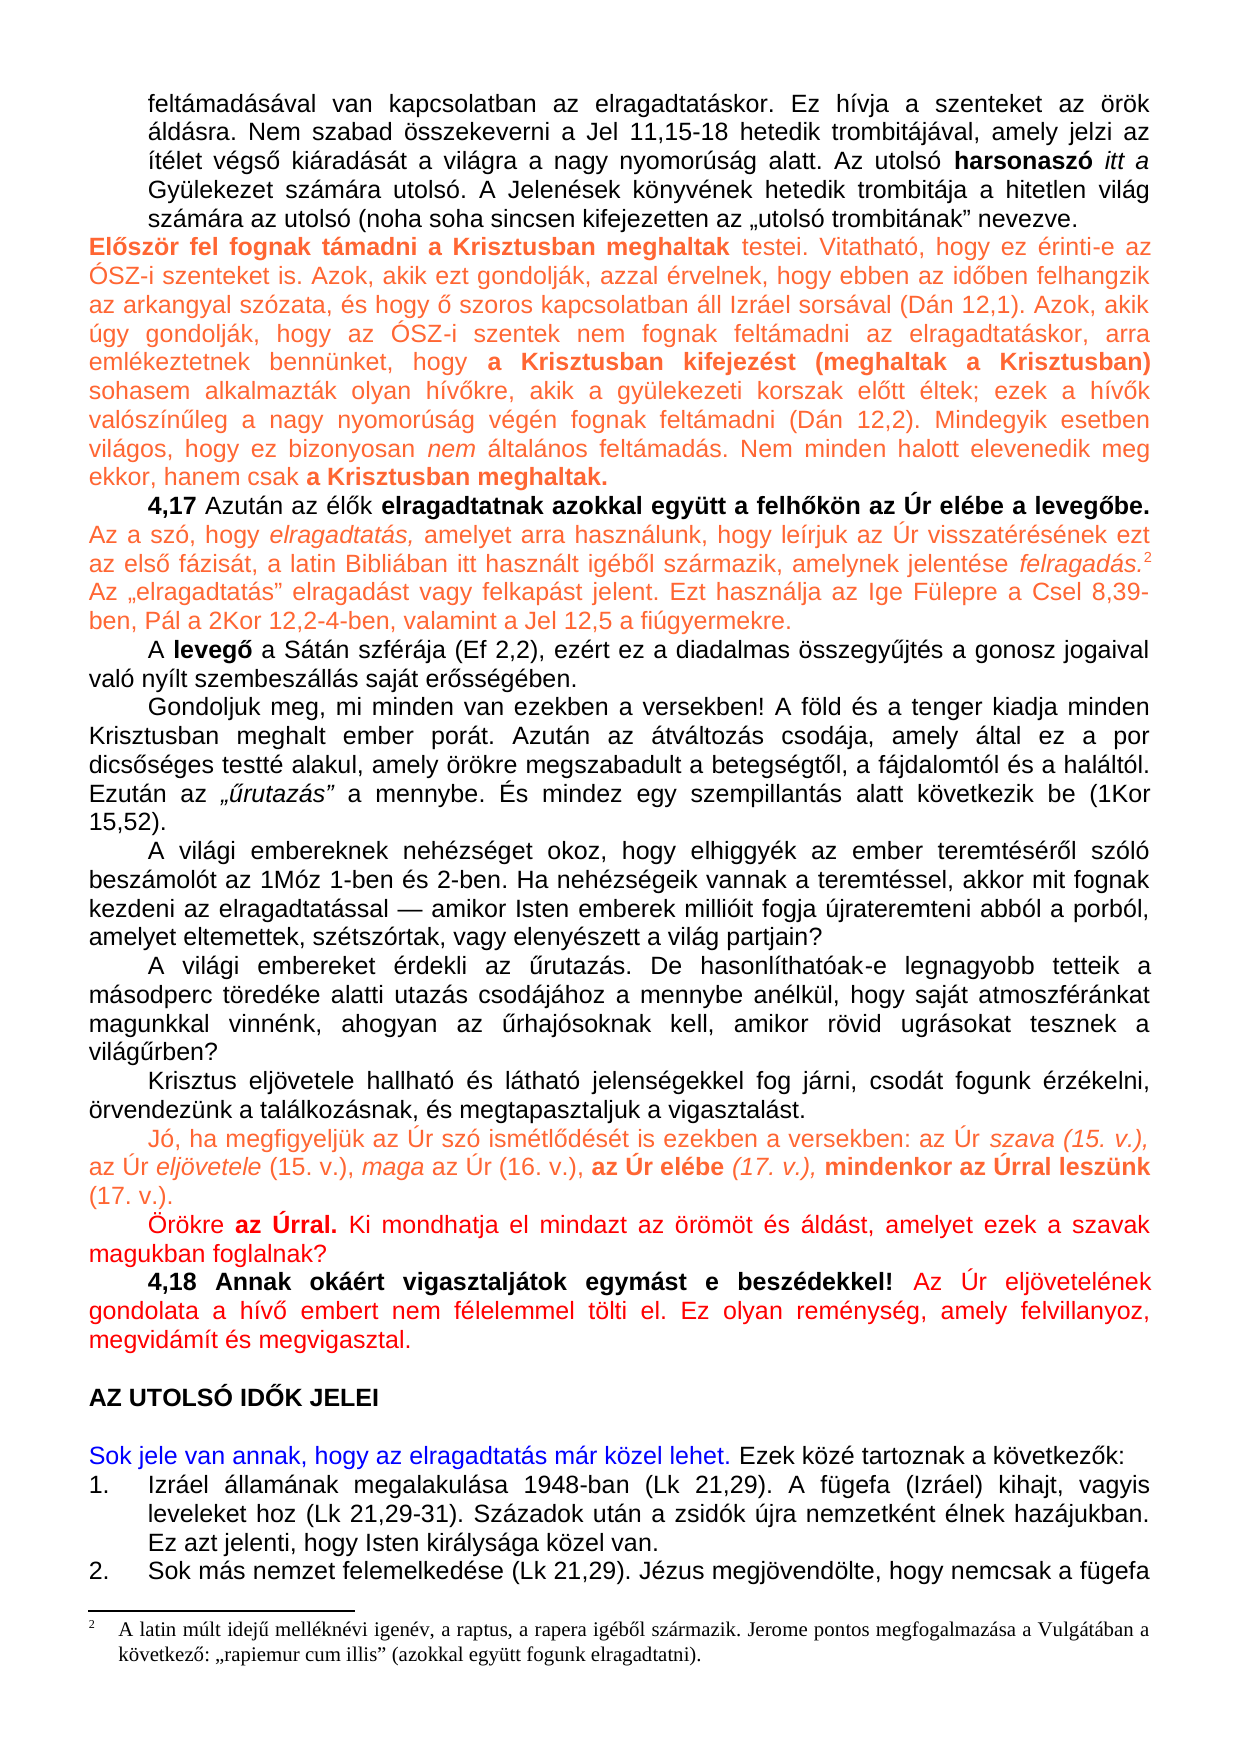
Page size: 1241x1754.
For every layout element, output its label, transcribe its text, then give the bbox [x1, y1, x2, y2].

text A világi embereknek nehézséget okoz, hogy elhiggyék az ember teremtéséről szóló beszámolót az 1Móz 1-ben és 2-ben. Ha nehézségeik vannak a teremtéssel, akkor mit fognak kezdeni az elragadtatással — amikor Isten emberek millióit fogja újrateremteni abból a porból, amelyet eltemettek, szétszórtak, vagy elenyészett a világ partjain? [88, 836, 1152, 951]
text Jó, ha megfigyeljük az Úr szó ismétlődését is ezekben a versekben: az Úr szava (15. v.), az Úr eljövetele (15. v.), maga az Úr (16. v.), az Úr elébe (17. v.), mindenkor az Úrral leszünk (17. v.). [88, 1123, 1152, 1210]
text Sok jele van annak, hogy az elragadtatás már közel lehet. Ezek közé tartoznak a következők: [88, 1441, 1152, 1470]
text 1. Izráel államának megalakulása 1948-ban (Lk 21,29). A fügefa (Izráel) kihajt, vagyis leveleket hoz (Lk 21,29-31). Századok után a zsidók újra nemzetként élnek hazájukban. Ez azt jelenti, hogy Isten királysága közel van. [88, 1470, 1152, 1556]
text A latin múlt idejű melléknévi igenév, a raptus, a rapera igéből származik. Jerome pontos megfogalmazása a Vulgátában a következő: „rapiemur cum illis” (azokkal együtt fogunk elragadtatni). [88, 1617, 1152, 1665]
text 4,18 Annak okáért vigasztaljátok egymást e beszédekkel! Az Úr eljövetelének gondolata a hívő embert nem félelemmel tölti el. Ez olyan reménység, amely felvillanyoz, megvidámít és megvigasztal. [88, 1267, 1152, 1353]
text Örökre az Úrral. Ki mondhatja el mindazt az örömöt és áldást, amelyet ezek a szavak magukban foglalnak? [88, 1210, 1152, 1267]
text A levegő a Sátán szférája (Ef 2,2), ezért ez a diadalmas összegyűjtés a gonosz jogaival való nyílt szembeszállás saját erősségében. [88, 635, 1152, 692]
text feltámadásával van kapcsolatban az elragadtatáskor. Ez hívja a szenteket az örök áldásra. Nem szabad összekeverni a Jel 11,15-18 hetedik trombitájával, amely jelzi az ítélet végső kiáradását a világra a nagy nyomorúság alatt. Az utolsó harsonaszó itt a Gyülekezet számára utolsó. A Jelenések könyvének hetedik trombitája a hitetlen világ számára az utolsó (noha soha sincsen kifejezetten az „utolsó trombitának” nevezve. [88, 88, 1152, 232]
text Először fel fognak támadni a Krisztusban meghaltak testei. Vitatható, hogy ez érinti‑e az ÓSZ‑i szenteket is. Azok, akik ezt gondolják, azzal érvelnek, hogy ebben az időben felhangzik az arkangyal szózata, és hogy ő szoros kapcsolatban áll Izráel sorsával (Dán 12,1). Azok, akik úgy gondolják, hogy az ÓSZ‑i szentek nem fognak feltámadni az elragadtatáskor, arra emlékeztetnek bennünket, hogy a Krisztusban kifejezést (meghaltak a Krisztusban) sohasem alkalmazták olyan hívőkre, akik a gyülekezeti korszak előtt éltek; ezek a hívők valószínűleg a nagy nyomorúság végén fognak feltámadni (Dán 12,2). Mindegyik esetben világos, hogy ez bizonyosan nem általános feltámadás. Nem minden halott elevenedik meg ekkor, hanem csak a Krisztusban meghaltak. [88, 232, 1152, 491]
text A világi embereket érdekli az űrutazás. De hasonlíthatóak‑e legnagyobb tetteik a másodperc töredéke alatti utazás csodájához a mennybe anélkül, hogy saját atmoszféránkat magunkkal vinnénk, ahogyan az űrhajósoknak kell, amikor rövid ugrásokat tesznek a világűrben? [88, 951, 1152, 1066]
text Krisztus eljövetele hallható és látható jelenségekkel fog járni, csodát fogunk érzékelni, örvendezünk a találkozásnak, és megtapasztaljuk a vigasztalást. [88, 1066, 1152, 1123]
text Gondoljuk meg, mi minden van ezekben a versekben! A föld és a tenger kiadja minden Krisztusban meghalt ember porát. Azután az átváltozás csodája, amely által ez a por dicsőséges testté alakul, amely örökre megszabadult a betegségtől, a fájdalomtól és a haláltól. Ezután az „űrutazás” a mennybe. És mindez egy szempillantás alatt következik be (1Kor 15,52). [88, 692, 1152, 836]
text AZ UTOLSÓ IDŐK JELEI [88, 1383, 1152, 1412]
text 2. Sok más nemzet felemelkedése (Lk 21,29). Jézus megjövendölte, hogy nemcsak a fügefa [88, 1556, 1152, 1585]
text 4,17 Azután az élők elragadtatnak azokkal együtt a felhőkön az Úr elébe a levegőbe. Az a szó, hogy elragadtatás, amelyet arra használunk, hogy leírjuk az Úr visszatérésének ezt az első fázisát, a latin Bibliában itt használt igéből származik, amelynek jelentése felragadás. Az „elragadtatás” elragadást vagy felkapást jelent. Ezt használja az Ige Fülepre a Csel 8,39-ben, Pál a 2Kor 12,2-4-ben, valamint a Jel 12,5 a fiúgyermekre. [88, 491, 1152, 635]
